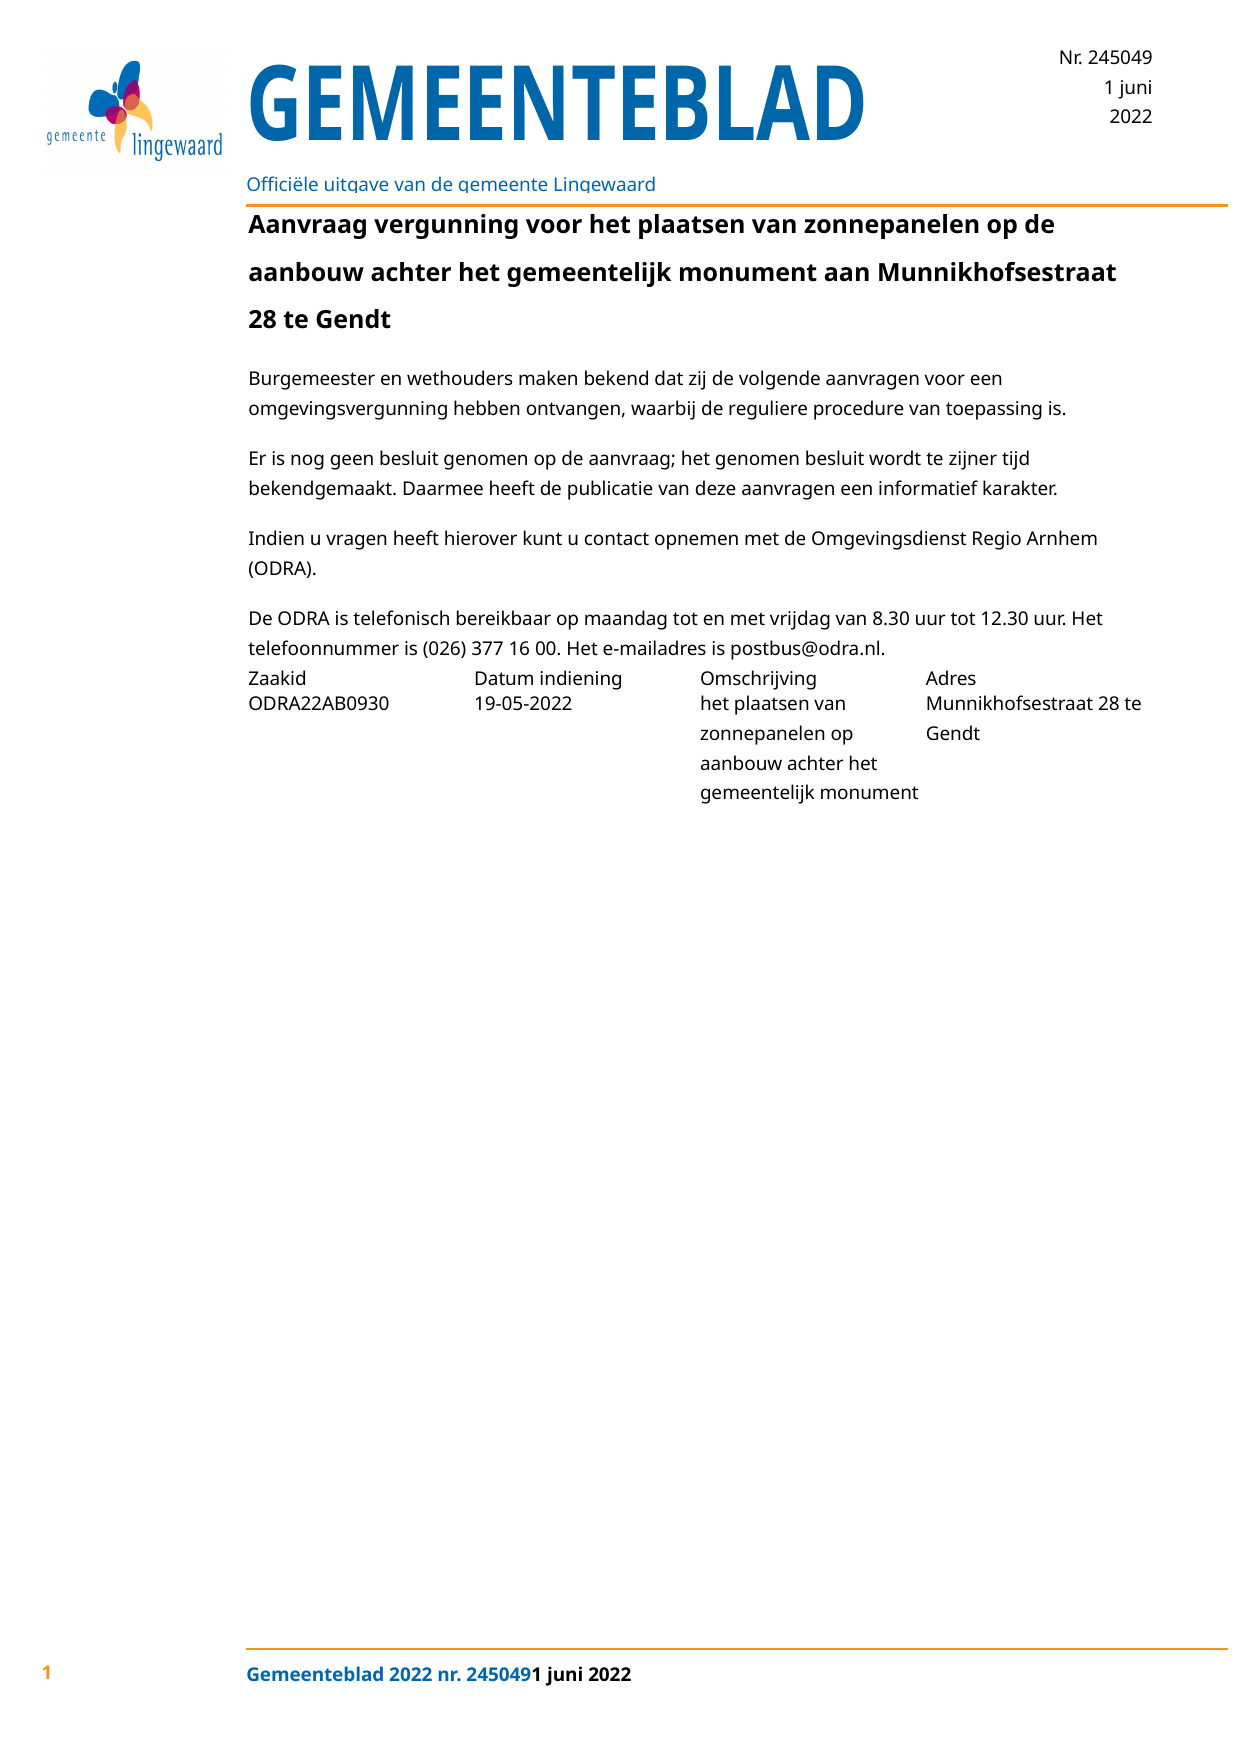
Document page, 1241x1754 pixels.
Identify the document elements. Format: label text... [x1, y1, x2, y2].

text De ODRA is telefonisch bereikbaar op maandag tot en met vrijdag van 8.30 uur tot 12.30 uur. Het telefoonnummer is (026) 377 16 00. Het e-mailadres is postbus@odra.nl. [248, 606, 1152, 661]
text Er is nog geen besluit genomen op de aanvraag; het genomen besluit wordt te zijner tijd bekendgemaakt. Daarmee heeft de publicatie van deze aanvragen een informatief karakter. [248, 446, 1152, 501]
table_cell het plaatsen van zonnepanelen op aanbouw achter het gemeentelijk monument [700, 691, 926, 805]
table_cell Munnikhofsestraat 28 te Gendt [926, 691, 1152, 805]
text Indien u vragen heeft hierover kunt u contact opnemen met de Omgevingsdienst Regio Arnhem (ODRA). [248, 526, 1152, 581]
table_header Omschrijving [700, 665, 926, 691]
table_cell 19-05-2022 [474, 691, 700, 805]
table_cell ODRA22AB0930 [248, 691, 474, 805]
text Burgemeester en wethouders maken bekend dat zij de volgende aanvragen voor een omgevingsvergunning hebben ontvangen, waarbij de reguliere procedure van toepassing is. [248, 366, 1152, 421]
table_header Adres [926, 665, 1152, 691]
table_header Datum indiening [474, 665, 700, 691]
text Aanvraag vergunning voor het plaatsen van zonnepanelen op de aanbouw achter het gemeentelijk monument aan Munnikhofsestraat 28 te Gendt [248, 207, 1152, 336]
picture [41, 47, 231, 172]
table_header Zaakid [248, 665, 474, 691]
